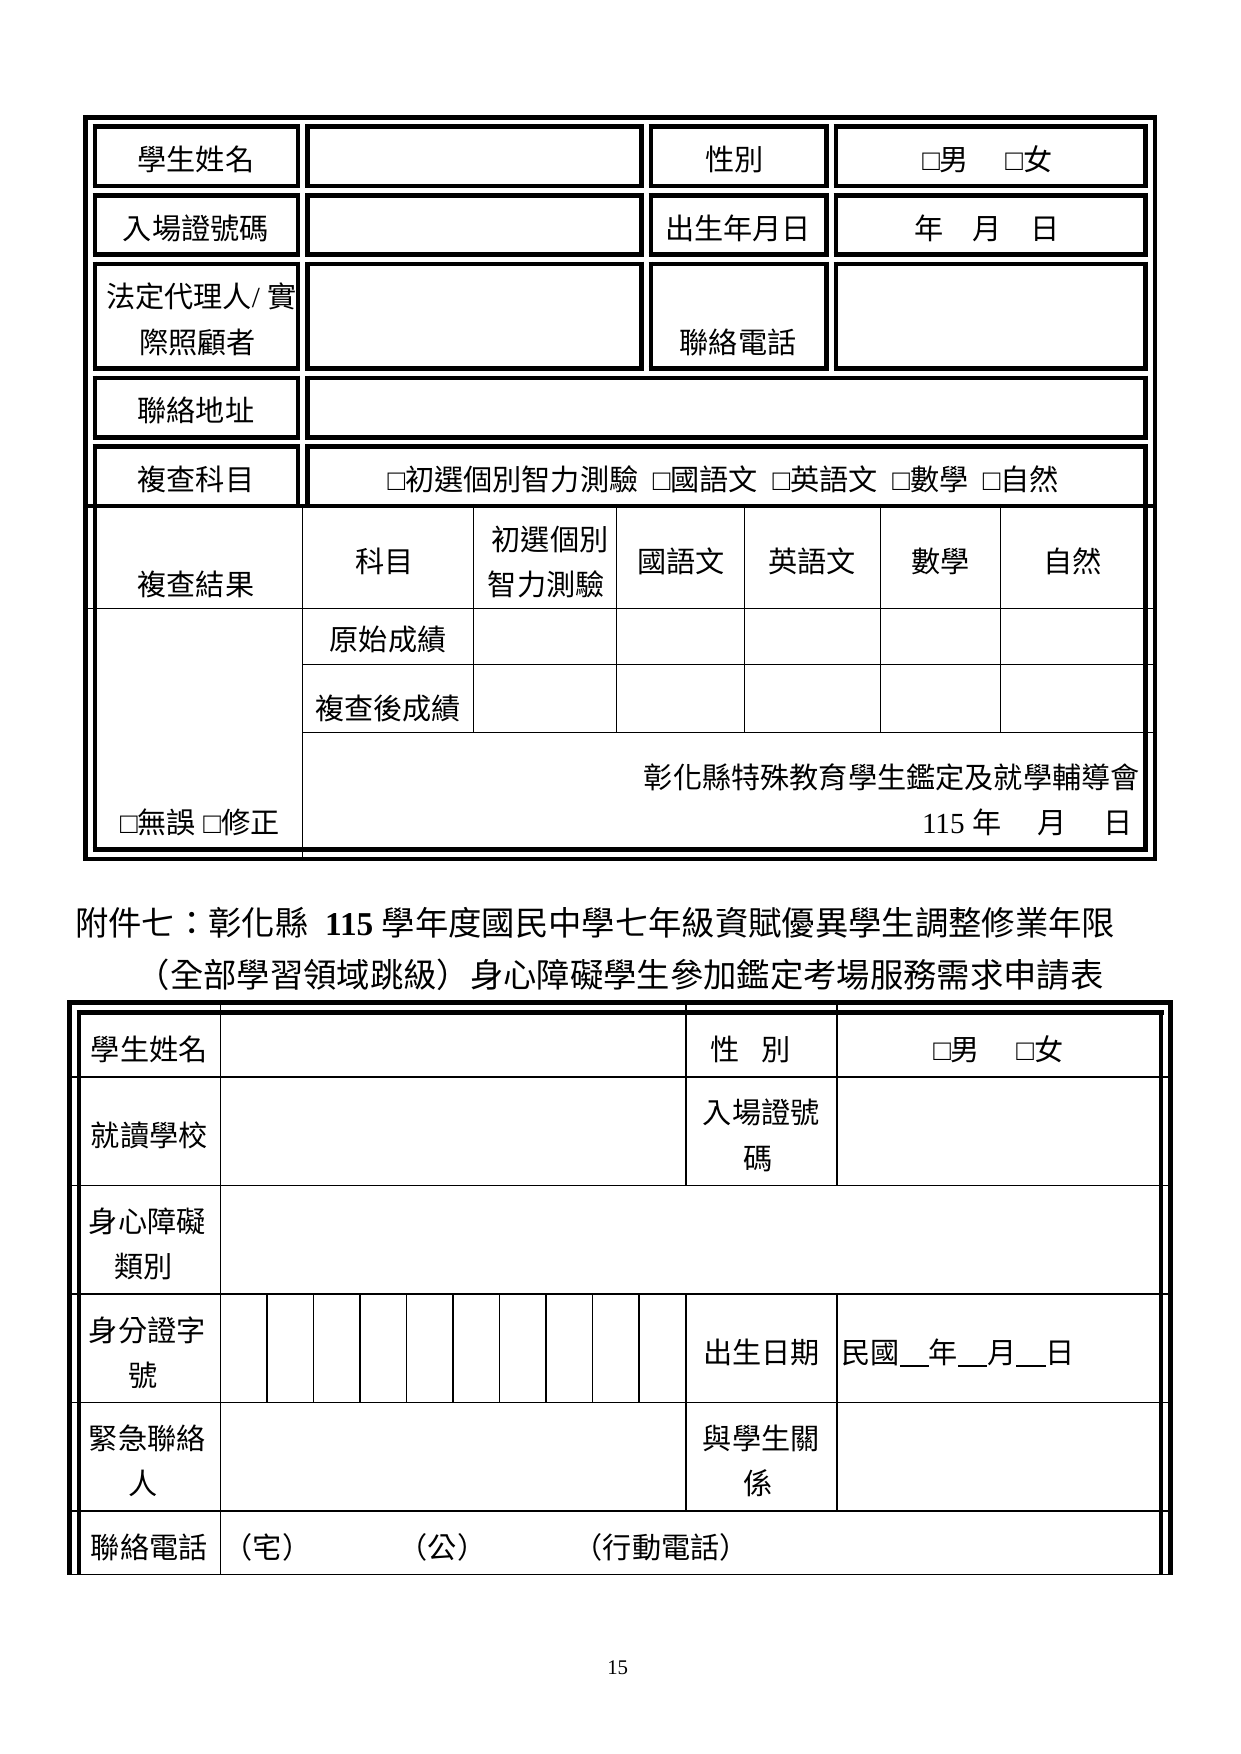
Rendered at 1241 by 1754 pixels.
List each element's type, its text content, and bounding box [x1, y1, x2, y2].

table_header [221, 1015, 685, 1076]
table_header □男 □女 [838, 1005, 1166, 1076]
table_cell [1001, 665, 1143, 732]
table_cell [454, 1295, 499, 1402]
table_cell 複查科目 [90, 435, 303, 504]
table_header [303, 120, 646, 183]
table_cell 複查結果 [97, 508, 302, 608]
table_cell [547, 1295, 592, 1402]
table_cell [745, 609, 880, 663]
table_cell [314, 1295, 359, 1402]
table_cell [745, 665, 880, 732]
table_cell [303, 184, 646, 252]
table_cell [221, 1078, 685, 1185]
table_cell [838, 1403, 1159, 1510]
table_cell [617, 665, 744, 732]
table_cell [1001, 609, 1143, 663]
table_cell 出生日期 [687, 1295, 836, 1402]
table_header 學生姓名 [90, 120, 303, 183]
table_cell 自然 [1001, 508, 1143, 608]
table_cell 身分證字號 [81, 1295, 220, 1402]
table_cell [881, 609, 1000, 663]
table_cell [310, 380, 1143, 435]
table_cell [221, 1403, 685, 1510]
table_cell 與學生關係 [687, 1403, 836, 1510]
table_cell 初選個別智力測驗 [474, 508, 616, 608]
table_cell [221, 1295, 266, 1402]
table_cell [310, 266, 639, 366]
table_cell 民國 年 月 日 [838, 1295, 1159, 1402]
table_cell [593, 1295, 638, 1402]
table_cell □無誤 □修正 [97, 609, 302, 847]
table_cell 入場證號碼 [687, 1078, 836, 1185]
table_cell 年 月 日 [831, 184, 1150, 252]
table_cell 緊急聯絡人 [81, 1403, 220, 1510]
table_cell 彰化縣特殊教育學生鑑定及就學輔導會 115 年 月 日 [303, 733, 1143, 847]
table_cell 數學 [881, 508, 1000, 608]
table_cell 聯絡電話 [646, 252, 831, 366]
table_cell [474, 609, 616, 663]
table_cell [474, 665, 616, 732]
table_cell [310, 198, 639, 252]
table_cell 聯絡地址 [90, 366, 303, 435]
table_cell [407, 1295, 452, 1402]
table_cell [303, 366, 1150, 435]
table_cell 複查後成績 [303, 665, 473, 732]
table_cell 原始成績 [303, 609, 473, 663]
table_cell [221, 1186, 1159, 1293]
table_header [310, 129, 639, 183]
table_cell 聯絡電話 [81, 1512, 220, 1574]
table_cell 出生年月日 [646, 184, 831, 252]
table_cell [303, 252, 646, 366]
table_cell [617, 609, 744, 663]
table_cell □初選個別智力測驗 □國語文 □英語文 □數學 □自然 [303, 435, 1150, 504]
table_cell [881, 665, 1000, 732]
table_cell [500, 1295, 545, 1402]
table_cell 法定代理人/ 實際照顧者 [90, 252, 303, 366]
table_header 學生姓名 [74, 1005, 220, 1076]
table_cell 科目 [303, 508, 473, 608]
table_header [687, 1005, 836, 1010]
table_cell [268, 1295, 313, 1402]
table_cell （宅） （公） （行動電話） [221, 1512, 1159, 1574]
table_cell 國語文 [617, 508, 744, 608]
table_header [221, 1005, 685, 1010]
table_cell [640, 1295, 685, 1402]
table_cell [831, 252, 1150, 366]
table_cell 就讀學校 [81, 1078, 220, 1185]
table_cell [838, 266, 1143, 366]
text 附件七：彰化縣 115 學年度國民中學七年級資賦優異學生調整修業年限（全部學習領域跳級）身心障礙學生參加鑑定考場服務需求申請表 [75, 897, 1169, 997]
table_header 性別 [646, 120, 831, 183]
table_cell 入場證號碼 [90, 184, 303, 252]
table_header 性 別 [687, 1015, 836, 1076]
table_header □男 □女 [831, 120, 1150, 183]
table_cell 身心障礙類別 [81, 1186, 220, 1293]
table_cell [838, 1078, 1159, 1185]
table_cell 英語文 [745, 508, 880, 608]
table_cell [361, 1295, 406, 1402]
